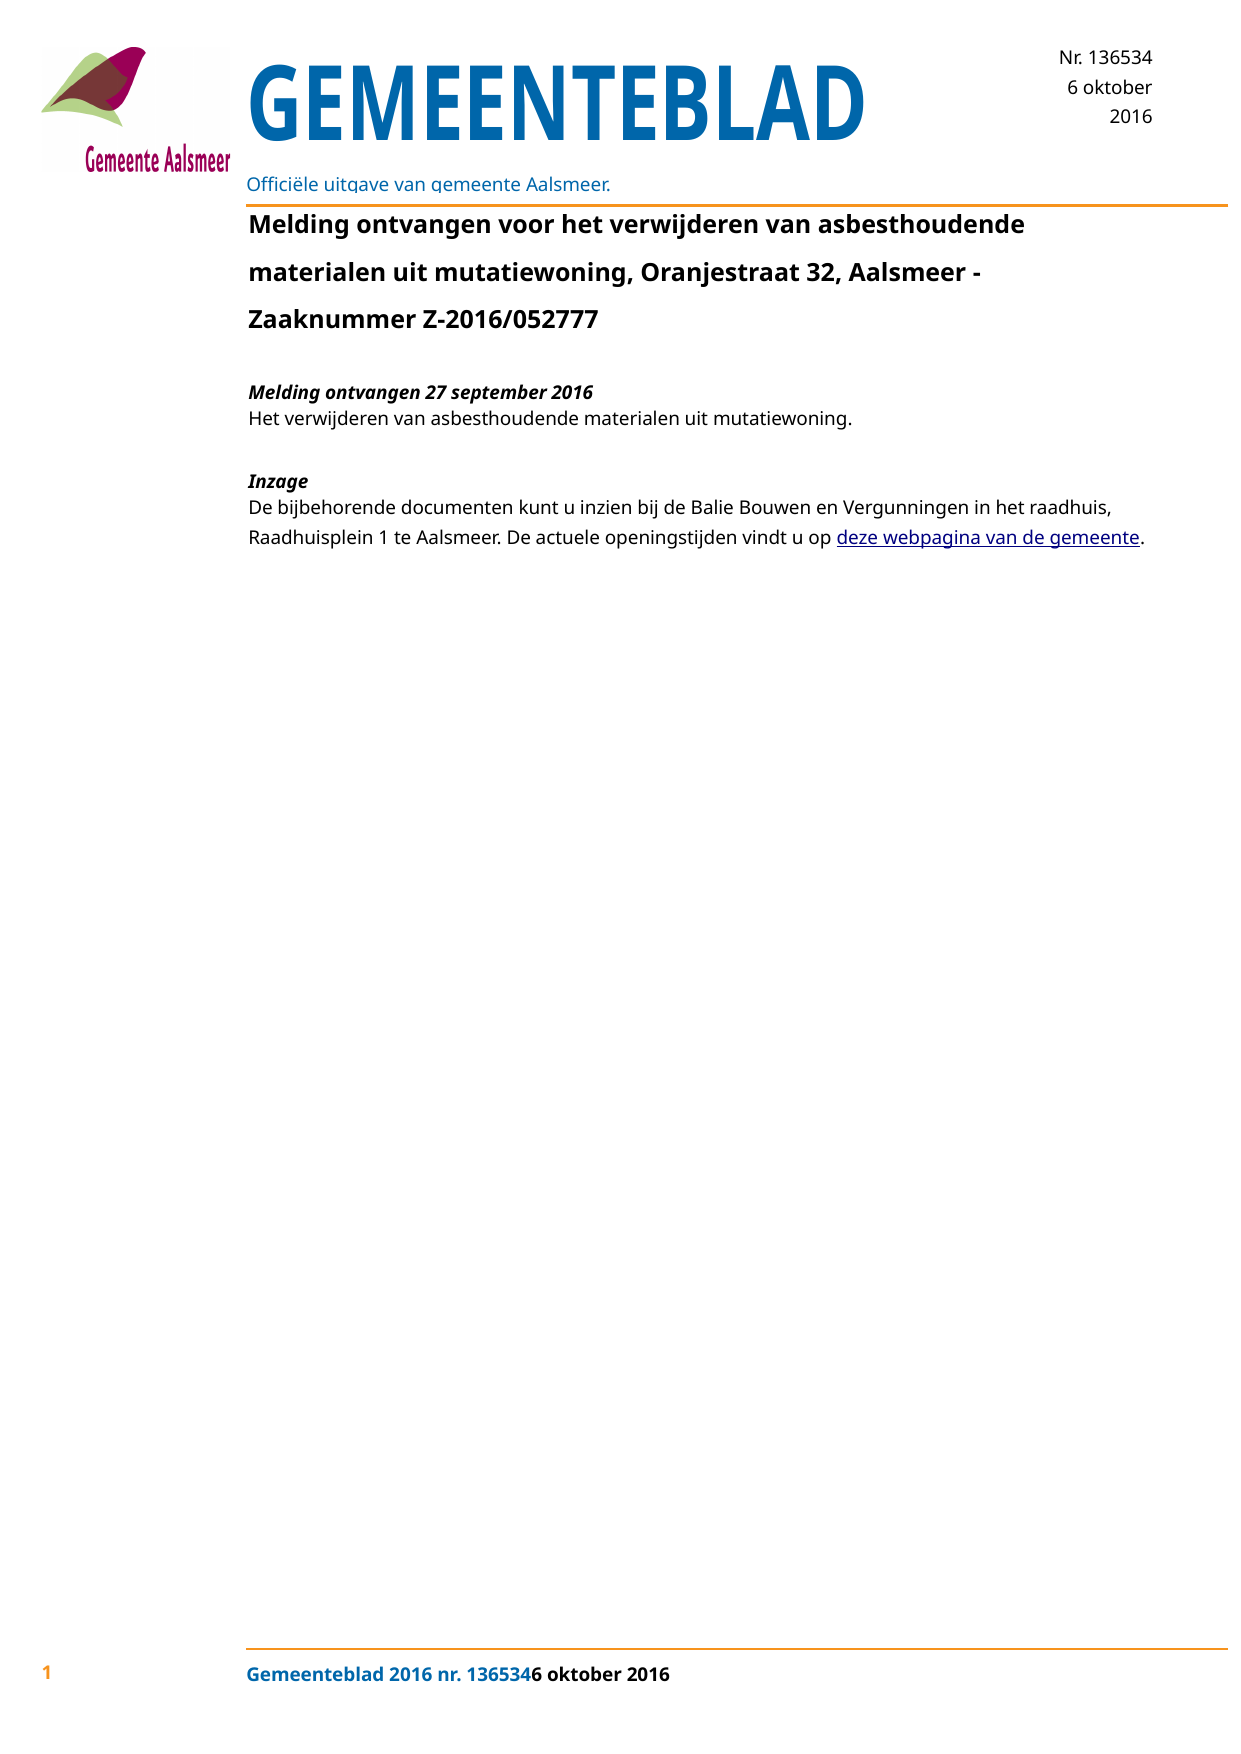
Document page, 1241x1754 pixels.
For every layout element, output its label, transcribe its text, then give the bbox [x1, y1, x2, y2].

text Inzage [248, 469, 1152, 494]
text Het verwijderen van asbesthoudende materialen uit mutatiewoning. [248, 405, 1152, 431]
picture [41, 47, 231, 172]
text De bijbehorende documenten kunt u inzien bij de Balie Bouwen en Vergunningen in het raadhuis, Raadhuisplein 1 te Aalsmeer. De actuele openingstijden vindt u op deze webpagina van de gemeente. [248, 494, 1152, 550]
text Melding ontvangen 27 september 2016 [248, 379, 1152, 405]
text Melding ontvangen voor het verwijderen van asbesthoudende materialen uit mutatiewoning, Oranjestraat 32, Aalsmeer - Zaaknummer Z-2016/052777 [248, 207, 1152, 336]
